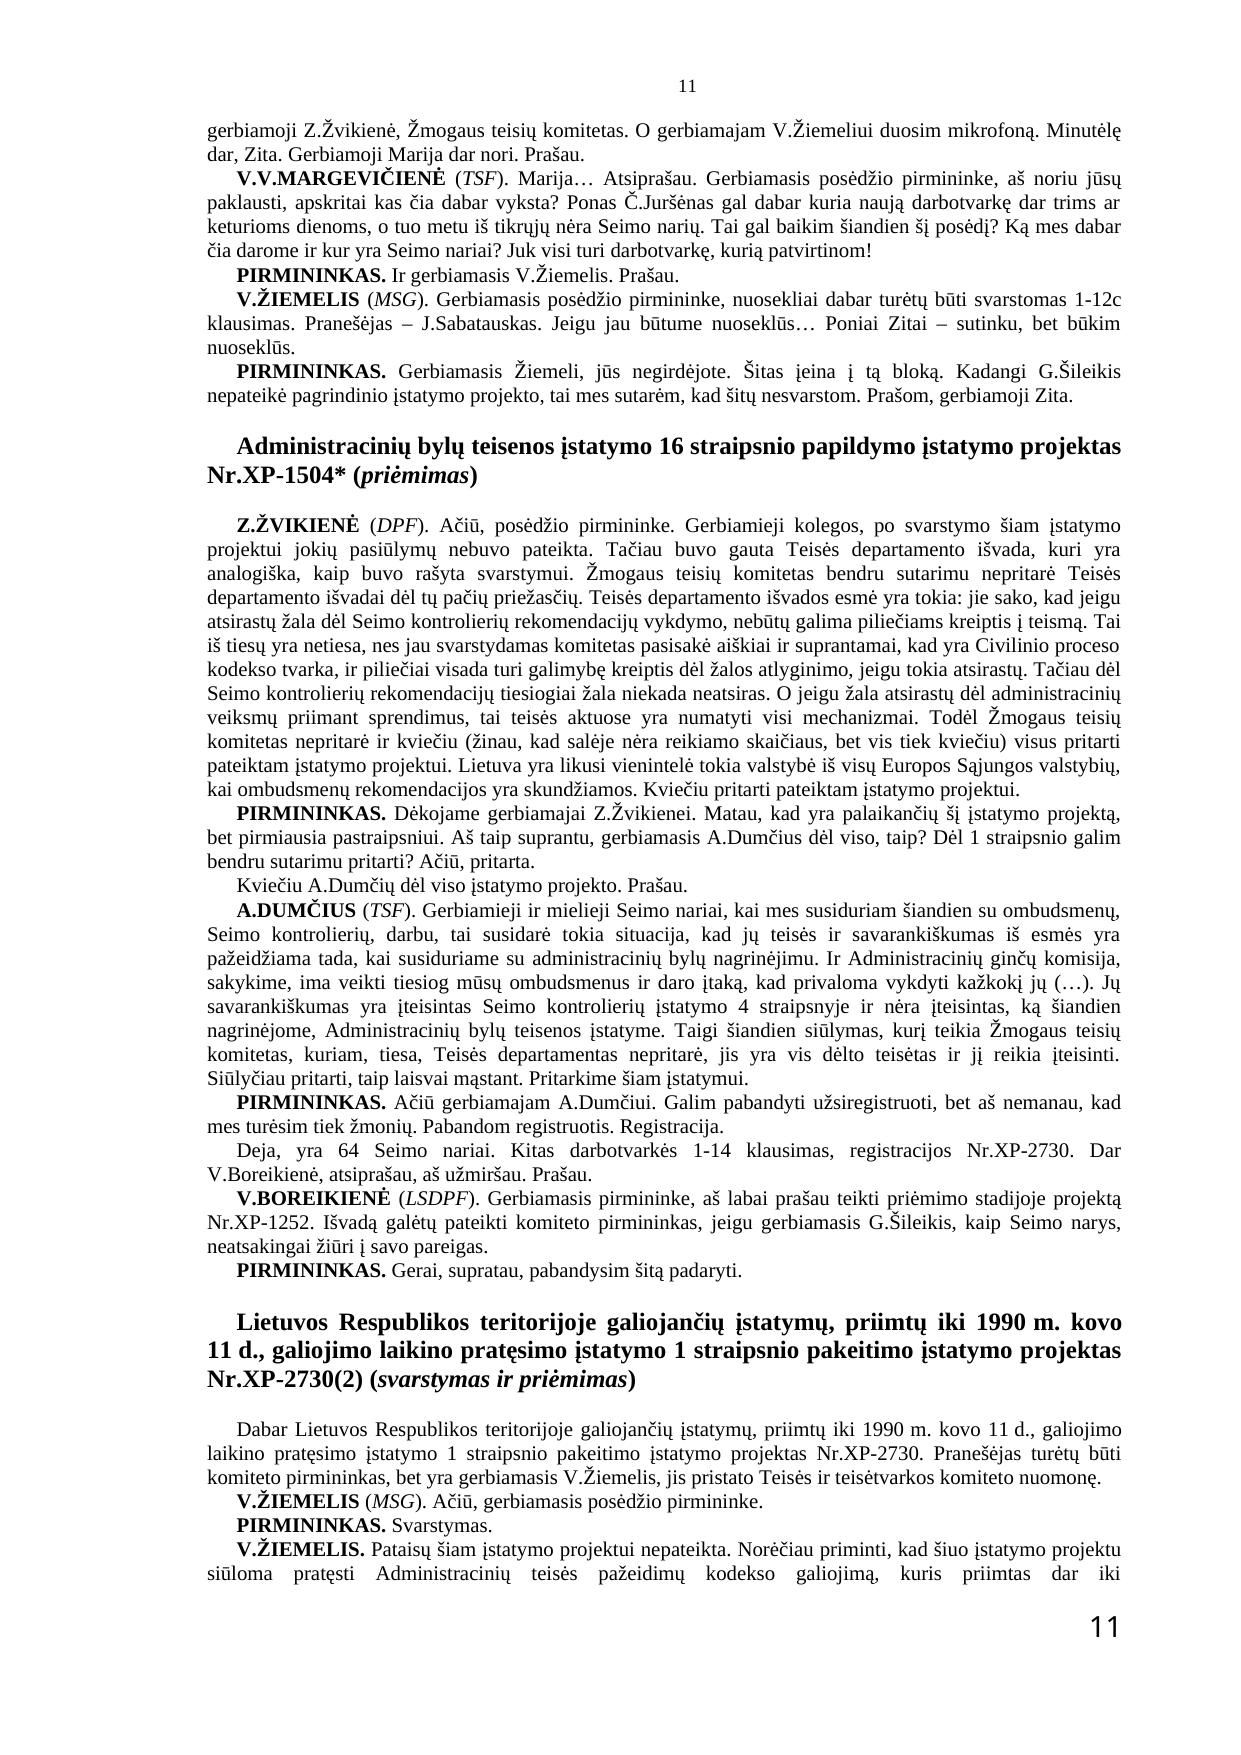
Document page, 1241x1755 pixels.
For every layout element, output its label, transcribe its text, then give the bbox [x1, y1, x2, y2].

text Kviečiu A.Dumčių dėl viso įstatymo projekto. Prašau. [207, 873, 1122, 897]
text PIRMININKAS. Dėkojame gerbiamajai Z.Žvikienei. Matau, kad yra palaikančių šį įstatymo projektą, bet pirmiausia pastraipsniui. Aš taip suprantu, gerbiamasis A.Dumčius dėl viso, taip? Dėl 1 straipsnio galim bendru sutarimu pritarti? Ačiū, pritarta. [207, 801, 1122, 873]
text PIRMININKAS. Ačiū gerbiamajam A.Dumčiui. Galim pabandyti užsiregistruoti, bet aš nemanau, kad mes turėsim tiek žmonių. Pabandom registruotis. Registracija. [207, 1090, 1122, 1138]
text Dabar Lietuvos Respublikos teritorijoje galiojančių įstatymų, priimtų iki 1990 m. kovo 11 d., galiojimo laikino pratęsimo įstatymo 1 straipsnio pakeitimo įstatymo projektas Nr.XP-2730. Pranešėjas turėtų būti komiteto pirmininkas, bet yra gerbiamasis V.Žiemelis, jis pristato Teisės ir teisėtvarkos komiteto nuomonę. [207, 1417, 1122, 1489]
text Administracinių bylų teisenos įstatymo 16 straipsnio papildymo įstatymo projektas Nr.XP-1504* (priėmimas) [207, 431, 1122, 488]
text V.ŽIEMELIS (MSG). Gerbiamasis posėdžio pirmininke, nuosekliai dabar turėtų būti svarstomas 1-12c klausimas. Pranešėjas – J.Sabatauskas. Jeigu jau būtume nuoseklūs… Poniai Zitai – sutinku, bet būkim nuoseklūs. [207, 287, 1122, 359]
text gerbiamoji Z.Žvikienė, Žmogaus teisių komitetas. O gerbiamajam V.Žiemeliui duosim mikrofoną. Minutėlę dar, Zita. Gerbiamoji Marija dar nori. Prašau. [207, 118, 1122, 166]
text Deja, yra 64 Seimo nariai. Kitas darbotvarkės 1-14 klausimas, registracijos Nr.XP-2730. Dar V.Boreikienė, atsiprašau, aš užmiršau. Prašau. [207, 1138, 1122, 1186]
text PIRMININKAS. Ir gerbiamasis V.Žiemelis. Prašau. [207, 262, 1122, 287]
text PIRMININKAS. Gerai, supratau, pabandysim šitą padaryti. [207, 1258, 1122, 1282]
text Z.ŽVIKIENĖ (DPF). Ačiū, posėdžio pirmininke. Gerbiamieji kolegos, po svarstymo šiam įstatymo projektui jokių pasiūlymų nebuvo pateikta. Tačiau buvo gauta Teisės departamento išvada, kuri yra analogiška, kaip buvo rašyta svarstymui. Žmogaus teisių komitetas bendru sutarimu nepritarė Teisės departamento išvadai dėl tų pačių priežasčių. Teisės departamento išvados esmė yra tokia: jie sako, kad jeigu atsirastų žala dėl Seimo kontrolierių rekomendacijų vykdymo, nebūtų galima piliečiams kreiptis į teismą. Tai iš tiesų yra netiesa, nes jau svarstydamas komitetas pasisakė aiškiai ir suprantamai, kad yra Civilinio proceso kodekso tvarka, ir piliečiai visada turi galimybę kreiptis dėl žalos atlyginimo, jeigu tokia atsirastų. Tačiau dėl Seimo kontrolierių rekomendacijų tiesiogiai žala niekada neatsiras. O jeigu žala atsirastų dėl administracinių veiksmų priimant sprendimus, tai teisės aktuose yra numatyti visi mechanizmai. Todėl Žmogaus teisių komitetas nepritarė ir kviečiu (žinau, kad salėje nėra reikiamo skaičiaus, bet vis tiek kviečiu) visus pritarti pateiktam įstatymo projektui. Lietuva yra likusi vienintelė tokia valstybė iš visų Europos Sąjungos valstybių, kai ombudsmenų rekomendacijos yra skundžiamos. Kviečiu pritarti pateiktam įstatymo projektui. [207, 512, 1122, 801]
text A.DUMČIUS (TSF). Gerbiamieji ir mielieji Seimo nariai, kai mes susiduriam šiandien su ombudsmenų, Seimo kontrolierių, darbu, tai susidarė tokia situacija, kad jų teisės ir savarankiškumas iš esmės yra pažeidžiama tada, kai susiduriame su administracinių bylų nagrinėjimu. Ir Administracinių ginčų komisija, sakykime, ima veikti tiesiog mūsų ombudsmenus ir daro įtaką, kad privaloma vykdyti kažkokį jų (…). Jų savarankiškumas yra įteisintas Seimo kontrolierių įstatymo 4 straipsnyje ir nėra įteisintas, ką šiandien nagrinėjome, Administracinių bylų teisenos įstatyme. Taigi šiandien siūlymas, kurį teikia Žmogaus teisių komitetas, kuriam, tiesa, Teisės departamentas nepritarė, jis yra vis dėlto teisėtas ir jį reikia įteisinti. Siūlyčiau pritarti, taip laisvai mąstant. Pritarkime šiam įstatymui. [207, 897, 1122, 1090]
text V.BOREIKIENĖ (LSDPF). Gerbiamasis pirmininke, aš labai prašau teikti priėmimo stadijoje projektą Nr.XP-1252. Išvadą galėtų pateikti komiteto pirmininkas, jeigu gerbiamasis G.Šileikis, kaip Seimo narys, neatsakingai žiūri į savo pareigas. [207, 1186, 1122, 1258]
text PIRMININKAS. Svarstymas. [207, 1513, 1122, 1537]
text Lietuvos Respublikos teritorijoje galiojančių įstatymų, priimtų iki 1990 m. kovo 11 d., galiojimo laikino pratęsimo įstatymo 1 straipsnio pakeitimo įstatymo projektas Nr.XP-2730(2) (svarstymas ir priėmimas) [207, 1307, 1122, 1393]
text V.ŽIEMELIS. Pataisų šiam įstatymo projektui nepateikta. Norėčiau priminti, kad šiuo įstatymo projektu siūloma pratęsti Administracinių teisės pažeidimų kodekso galiojimą, kuris priimtas dar iki [207, 1537, 1122, 1585]
text V.V.MARGEVIČIENĖ (TSF). Marija… Atsiprašau. Gerbiamasis posėdžio pirmininke, aš noriu jūsų paklausti, apskritai kas čia dabar vyksta? Ponas Č.Juršėnas gal dabar kuria naują darbotvarkę dar trims ar keturioms dienoms, o tuo metu iš tikrųjų nėra Seimo narių. Tai gal baikim šiandien šį posėdį? Ką mes dabar čia darome ir kur yra Seimo nariai? Juk visi turi darbotvarkę, kurią patvirtinom! [207, 166, 1122, 262]
text V.ŽIEMELIS (MSG). Ačiū, gerbiamasis posėdžio pirmininke. [207, 1489, 1122, 1513]
text PIRMININKAS. Gerbiamasis Žiemeli, jūs negirdėjote. Šitas įeina į tą bloką. Kadangi G.Šileikis nepateikė pagrindinio įstatymo projekto, tai mes sutarėm, kad šitų nesvarstom. Prašom, gerbiamoji Zita. [207, 359, 1122, 407]
